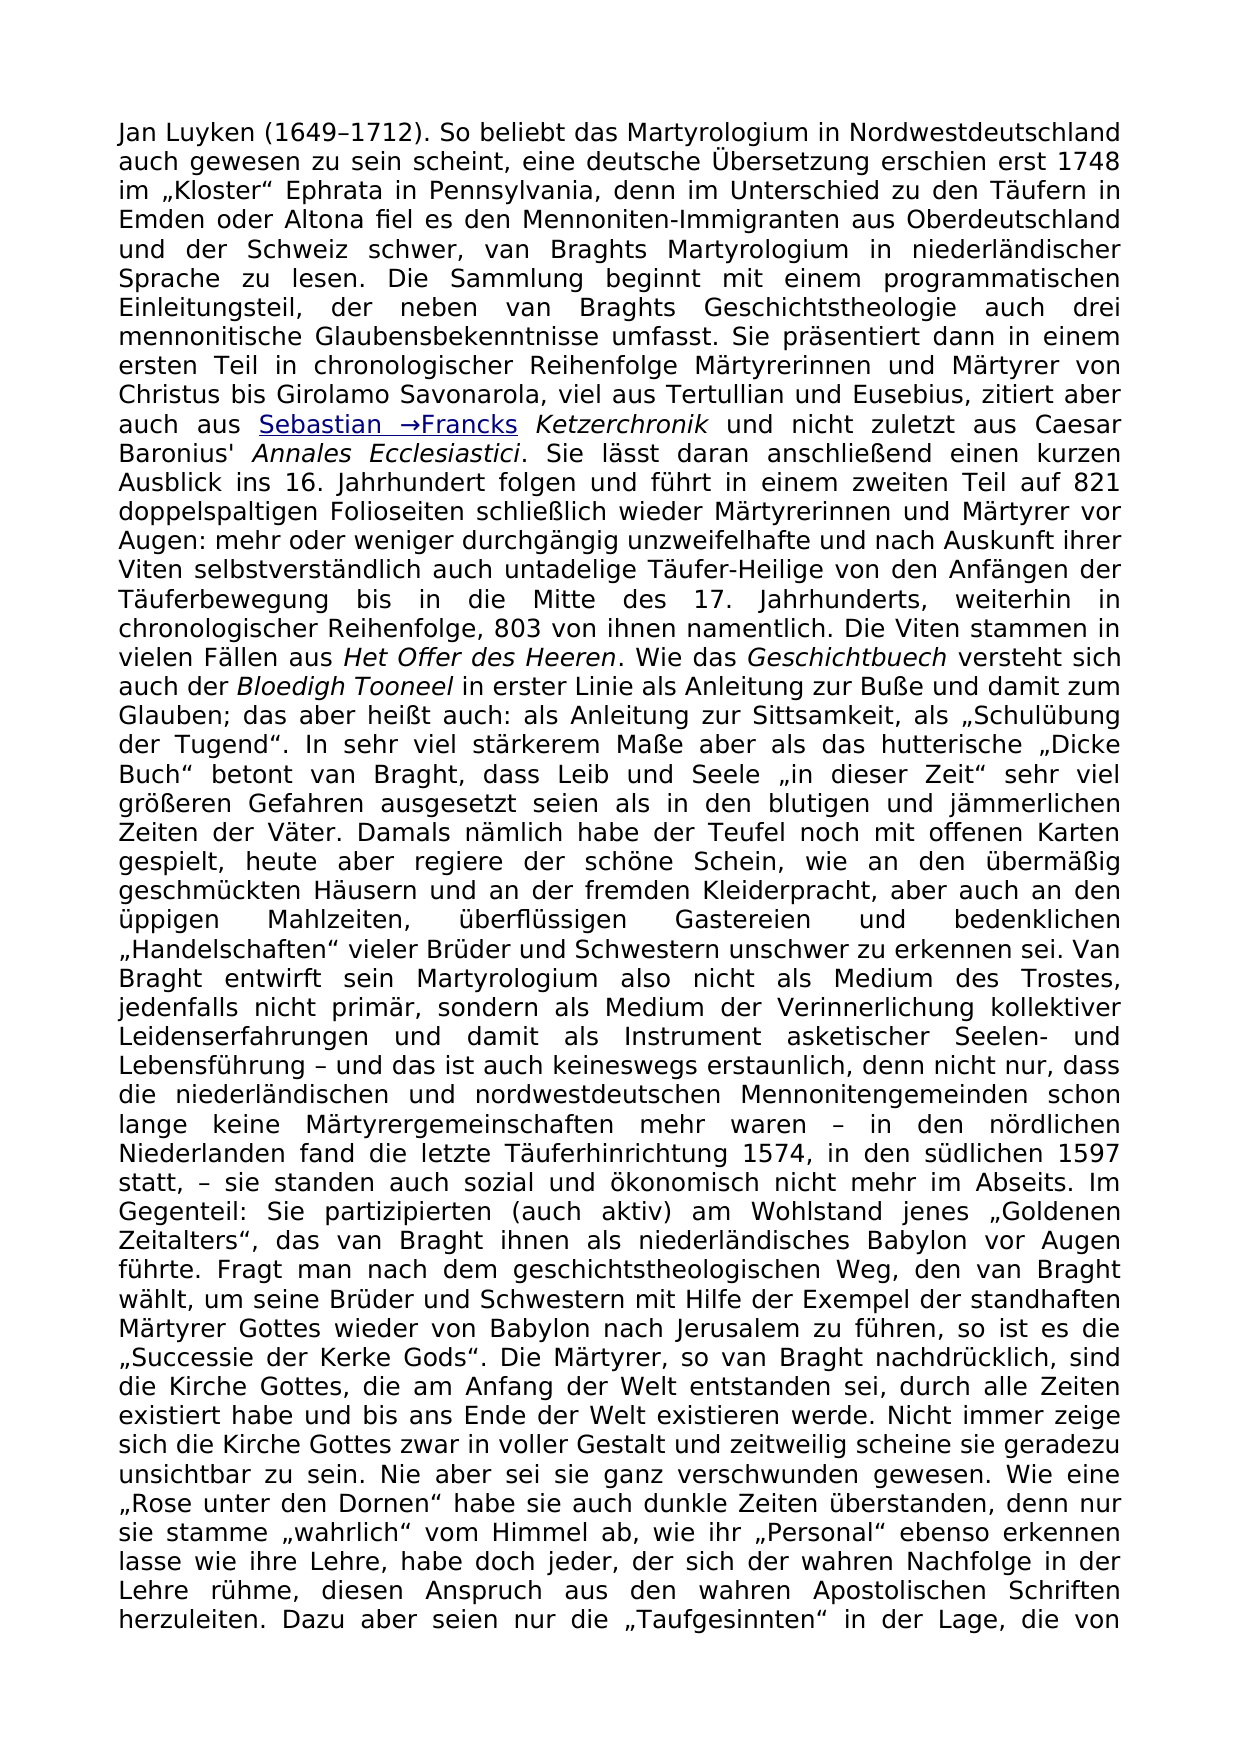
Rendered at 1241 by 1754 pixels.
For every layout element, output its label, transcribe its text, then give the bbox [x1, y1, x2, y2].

text Jan Luyken (1649–1712). So beliebt das Martyrologium in Nordwestdeutschland auch gewesen zu sein scheint, eine deutsche Übersetzung erschien erst 1748 im „Kloster“ Ephrata in Pennsylvania, denn im Unterschied zu den Täufern in Emden oder Altona fiel es den Mennoniten-Immigranten aus Oberdeutschland und der Schweiz schwer, van Braghts Martyrologium in niederländischer Sprache zu lesen. Die Sammlung beginnt mit einem programmatischen Einleitungsteil, der neben van Braghts Geschichtstheologie auch drei mennonitische Glaubensbekenntnisse umfasst. Sie präsentiert dann in einem ersten Teil in chronologischer Reihenfolge Märtyrerinnen und Märtyrer von Christus bis Girolamo Savonarola, viel aus Tertullian und Eusebius, zitiert aber auch aus Sebastian →Francks Ketzerchronik und nicht zuletzt aus Caesar Baronius' Annales Ecclesiastici. Sie lässt daran anschließend einen kurzen Ausblick ins 16. Jahrhundert folgen und führt in einem zweiten Teil auf 821 doppelspaltigen Folioseiten schließlich wieder Märtyrerinnen und Märtyrer vor Augen: mehr oder weniger durchgängig unzweifelhafte und nach Auskunft ihrer Viten selbstverständlich auch untadelige Täufer-Heilige von den Anfängen der Täuferbewegung bis in die Mitte des 17. Jahrhunderts, weiterhin in chronologischer Reihenfolge, 803 von ihnen namentlich. Die Viten stammen in vielen Fällen aus Het Offer des Heeren. Wie das Geschichtbuech versteht sich auch der Bloedigh Tooneel in erster Linie als Anleitung zur Buße und damit zum Glauben; das aber heißt auch: als Anleitung zur Sittsamkeit, als „Schulübung der Tugend“. In sehr viel stärkerem Maße aber als das hutterische „Dicke Buch“ betont van Braght, dass Leib und Seele „in dieser Zeit“ sehr viel größeren Gefahren ausgesetzt seien als in den blutigen und jämmerlichen Zeiten der Väter. Damals nämlich habe der Teufel noch mit offenen Karten gespielt, heute aber regiere der schöne Schein, wie an den übermäßig geschmückten Häusern und an der fremden Kleiderpracht, aber auch an den üppigen Mahlzeiten, überflüssigen Gastereien und bedenklichen „Handelschaften“ vieler Brüder und Schwestern unschwer zu erkennen sei. Van Braght entwirft sein Martyrologium also nicht als Medium des Trostes, jedenfalls nicht primär, sondern als Medium der Verinnerlichung kollektiver Leidenserfahrungen und damit als Instrument asketischer Seelen- und Lebensführung – und das ist auch keineswegs erstaunlich, denn nicht nur, dass die niederländischen und nordwestdeutschen Mennonitengemeinden schon lange keine Märtyrergemeinschaften mehr waren – in den nördlichen Niederlanden fand die letzte Täuferhinrichtung 1574, in den südlichen 1597 statt, – sie standen auch sozial und ökonomisch nicht mehr im Abseits. Im Gegenteil: Sie partizipierten (auch aktiv) am Wohlstand jenes „Goldenen Zeitalters“, das van Braght ihnen als niederländisches Babylon vor Augen führte. Fragt man nach dem geschichtstheologischen Weg, den van Braght wählt, um seine Brüder und Schwestern mit Hilfe der Exempel der standhaften Märtyrer Gottes wieder von Babylon nach Jerusalem zu führen, so ist es die „Successie der Kerke Gods“. Die Märtyrer, so van Braght nachdrücklich, sind die Kirche Gottes, die am Anfang der Welt entstanden sei, durch alle Zeiten existiert habe und bis ans Ende der Welt existieren werde. Nicht immer zeige sich die Kirche Gottes zwar in voller Gestalt und zeitweilig scheine sie geradezu unsichtbar zu sein. Nie aber sei sie ganz verschwunden gewesen. Wie eine „Rose unter den Dornen“ habe sie auch dunkle Zeiten überstanden, denn nur sie stamme „wahrlich“ vom Himmel ab, wie ihr „Personal“ ebenso erkennen lasse wie ihre Lehre, habe doch jeder, der sich der wahren Nachfolge in der Lehre rühme, diesen Anspruch aus den wahren Apostolischen Schriften herzuleiten. Dazu aber seien nur die „Taufgesinnten“ in der Lage, die von [118, 118, 1122, 1635]
